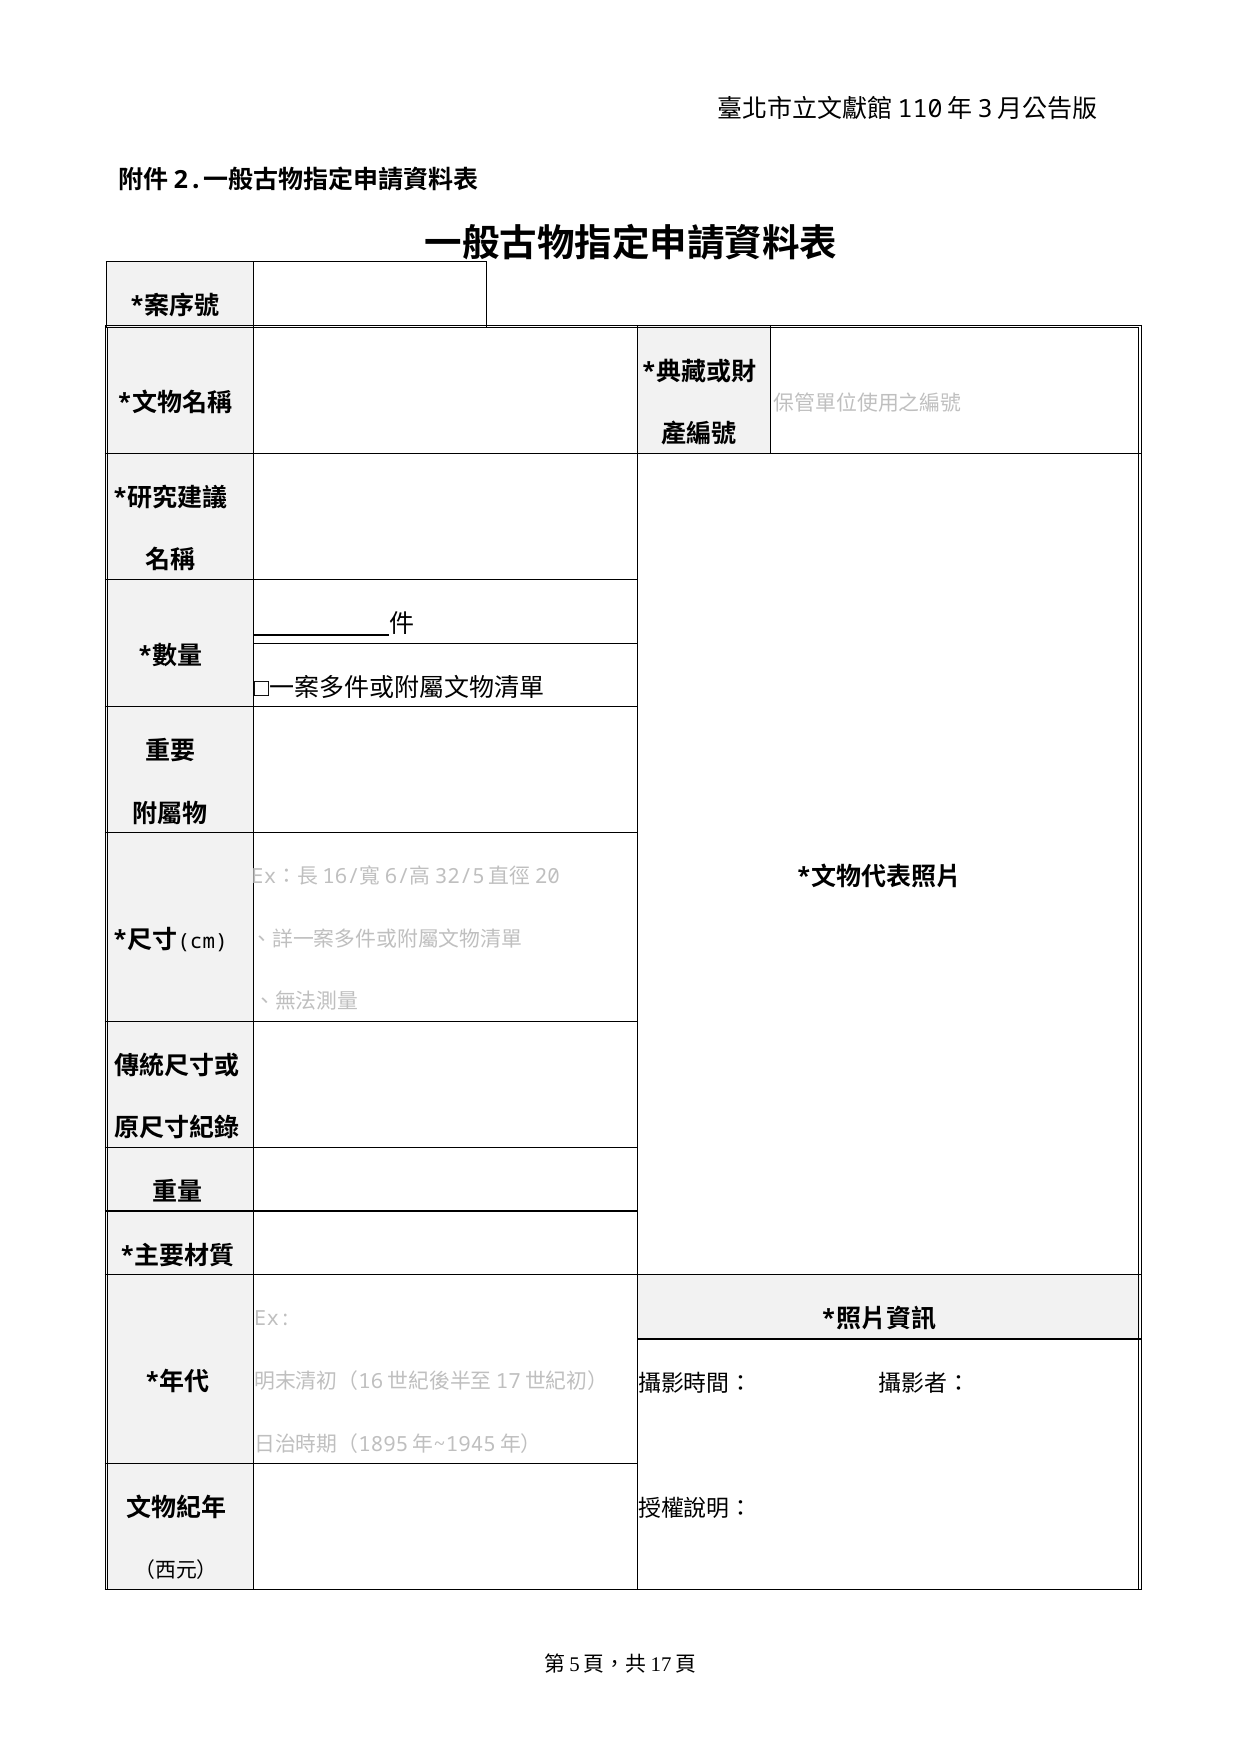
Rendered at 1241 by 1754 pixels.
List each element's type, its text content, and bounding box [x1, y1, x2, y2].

table_cell [254, 328, 637, 453]
table_cell *典藏或財產編號 [638, 328, 770, 453]
table_cell *照片資訊 [638, 1275, 1138, 1338]
table_cell Ex: 明末清初（16世紀後半至17世紀初） 日治時期（1895年~1945年） [254, 1275, 637, 1463]
table_cell [254, 1464, 637, 1589]
table_cell □一案多件或附屬文物清單 [254, 644, 637, 706]
table_header [487, 261, 1140, 325]
table_cell [254, 1148, 637, 1210]
table_cell *數量 [108, 580, 253, 706]
table_cell *研究建議名稱 [108, 454, 253, 579]
table_cell [254, 707, 637, 832]
table_cell 攝影時間： 攝影者： 授權說明： [638, 1340, 1138, 1589]
table_cell *主要材質 [108, 1212, 253, 1274]
text 附件2.一般古物指定申請資料表 [118, 136, 1143, 199]
table_cell *尺寸(cm) [108, 833, 253, 1021]
table_cell 文物紀年（西元） [108, 1464, 253, 1589]
table_cell 傳統尺寸或 原尺寸紀錄 [108, 1022, 253, 1147]
table_cell *文物代表照片 [638, 454, 1138, 1274]
table_cell 件 [254, 580, 637, 642]
table_cell [254, 454, 637, 579]
table_cell 重量 [108, 1148, 253, 1210]
table_cell *文物名稱 [108, 328, 253, 453]
table_header *案序號 [107, 262, 253, 325]
table_cell 保管單位使用之編號 [771, 328, 1138, 453]
text 一般古物指定申請資料表 [118, 199, 1143, 261]
table_cell *年代 [108, 1275, 253, 1463]
table_cell 重要 附屬物 [108, 707, 253, 832]
table_header [254, 262, 486, 325]
table_cell [254, 1212, 637, 1274]
table_cell [254, 1022, 637, 1147]
table_cell Ex：長16/寬6/高32/5直徑20 、詳一案多件或附屬文物清單 、無法測量 [254, 833, 637, 1021]
